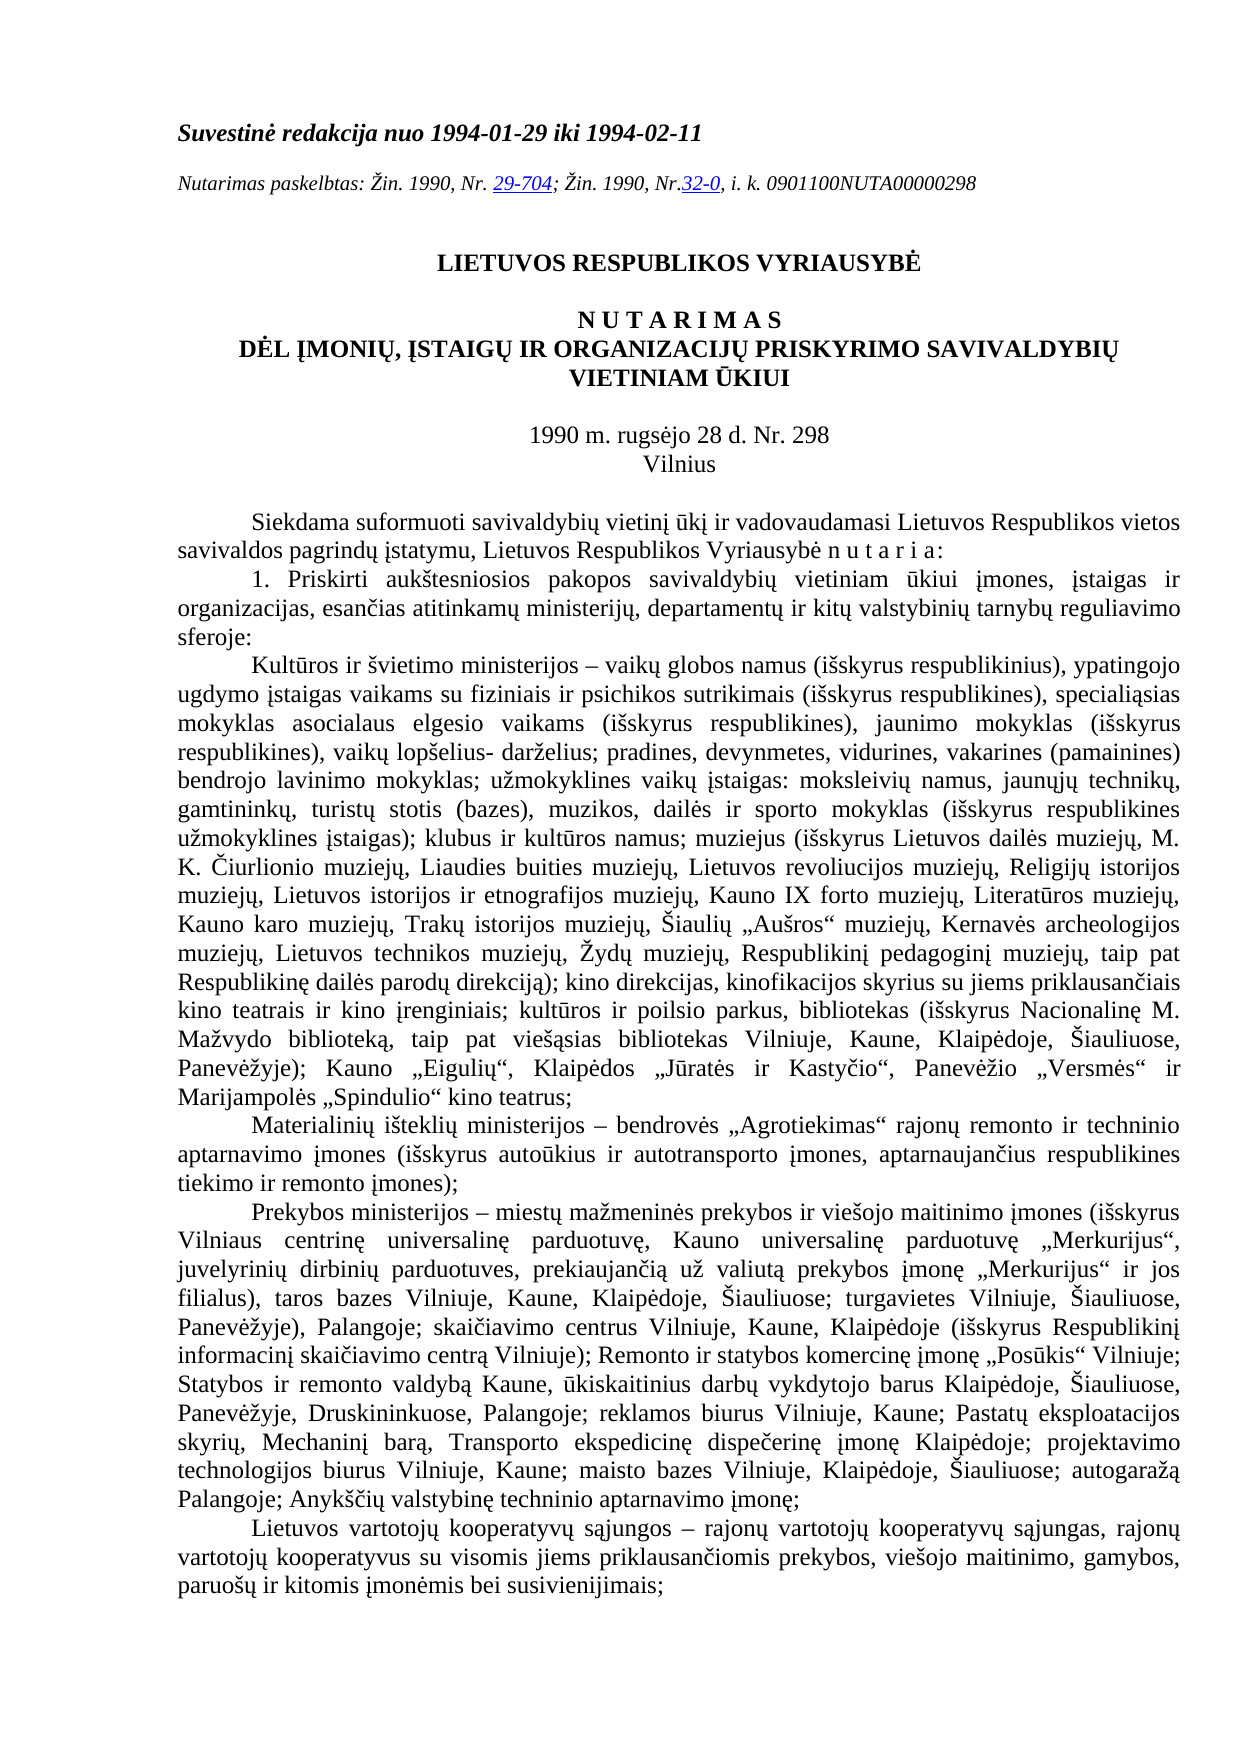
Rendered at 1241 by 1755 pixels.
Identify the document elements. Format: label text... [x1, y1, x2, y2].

text Lietuvos vartotojų kooperatyvų sąjungos – rajonų vartotojų kooperatyvų sąjungas, rajonų vartotojų kooperatyvus su visomis jiems priklausančiomis prekybos, viešojo maitinimo, gamybos, paruošų ir kitomis įmonėmis bei susivienijimais; [177, 1513, 1181, 1599]
text N U T A R I M A S [177, 305, 1181, 334]
text 1. Priskirti aukštesniosios pakopos savivaldybių vietiniam ūkiui įmones, įstaigas ir organizacijas, esančias atitinkamų ministerijų, departamentų ir kitų valstybinių tarnybų reguliavimo sferoje: [177, 564, 1181, 650]
text Prekybos ministerijos – miestų mažmeninės prekybos ir viešojo maitinimo įmones (išskyrus Vilniaus centrinę universalinę parduotuvę, Kauno universalinę parduotuvę „Merkurijus“, juvelyrinių dirbinių parduotuves, prekiaujančią už valiutą prekybos įmonę „Merkurijus“ ir jos filialus), taros bazes Vilniuje, Kaune, Klaipėdoje, Šiauliuose; turgavietes Vilniuje, Šiauliuose, Panevėžyje), Palangoje; skaičiavimo centrus Vilniuje, Kaune, Klaipėdoje (išskyrus Respublikinį informacinį skaičiavimo centrą Vilniuje); Remonto ir statybos komercinę įmonę „Posūkis“ Vilniuje; Statybos ir remonto valdybą Kaune, ūkiskaitinius darbų vykdytojo barus Klaipėdoje, Šiauliuose, Panevėžyje, Druskininkuose, Palangoje; reklamos biurus Vilniuje, Kaune; Pastatų eksploatacijos skyrių, Mechaninį barą, Transporto ekspedicinę dispečerinę įmonę Klaipėdoje; projektavimo technologijos biurus Vilniuje, Kaune; maisto bazes Vilniuje, Klaipėdoje, Šiauliuose; autogaražą Palangoje; Anykščių valstybinę techninio aptarnavimo įmonę; [177, 1197, 1181, 1513]
text Vilnius [177, 449, 1181, 478]
text 1990 m. rugsėjo 28 d. Nr. 298 [177, 420, 1181, 449]
text Kultūros ir švietimo ministerijos – vaikų globos namus (išskyrus respublikinius), ypatingojo ugdymo įstaigas vaikams su fiziniais ir psichikos sutrikimais (išskyrus respublikines), specialiąsias mokyklas asocialaus elgesio vaikams (išskyrus respublikines), jaunimo mokyklas (išskyrus respublikines), vaikų lopšelius- darželius; pradines, devynmetes, vidurines, vakarines (pamainines) bendrojo lavinimo mokyklas; užmokyklines vaikų įstaigas: moksleivių namus, jaunųjų technikų, gamtininkų, turistų stotis (bazes), muzikos, dailės ir sporto mokyklas (išskyrus respublikines užmokyklines įstaigas); klubus ir kultūros namus; muziejus (išskyrus Lietuvos dailės muziejų, M. K. Čiurlionio muziejų, Liaudies buities muziejų, Lietuvos revoliucijos muziejų, Religijų istorijos muziejų, Lietuvos istorijos ir etnografijos muziejų, Kauno IX forto muziejų, Literatūros muziejų, Kauno karo muziejų, Trakų istorijos muziejų, Šiaulių „Aušros“ muziejų, Kernavės archeologijos muziejų, Lietuvos technikos muziejų, Žydų muziejų, Respublikinį pedagoginį muziejų, taip pat Respublikinę dailės parodų direkciją); kino direkcijas, kinofikacijos skyrius su jiems priklausančiais kino teatrais ir kino įrenginiais; kultūros ir poilsio parkus, bibliotekas (išskyrus Nacionalinę M. Mažvydo biblioteką, taip pat viešąsias bibliotekas Vilniuje, Kaune, Klaipėdoje, Šiauliuose, Panevėžyje); Kauno „Eigulių“, Klaipėdos „Jūratės ir Kastyčio“, Panevėžio „Versmės“ ir Marijampolės „Spindulio“ kino teatrus; [177, 650, 1181, 1110]
text LIETUVOS RESPUBLIKOS VYRIAUSYBĖ [177, 248, 1181, 277]
text Nutarimas paskelbtas: Žin. 1990, Nr. 29-704; Žin. 1990, Nr.32-0, i. k. 0901100NUTA00000298 [177, 171, 1181, 195]
text Materialinių išteklių ministerijos – bendrovės „Agrotiekimas“ rajonų remonto ir techninio aptarnavimo įmones (išskyrus autoūkius ir autotransporto įmones, aptarnaujančius respublikines tiekimo ir remonto įmones); [177, 1110, 1181, 1197]
text Suvestinė redakcija nuo 1994-01-29 iki 1994-02-11 [177, 118, 1181, 147]
text Siekdama suformuoti savivaldybių vietinį ūkį ir vadovaudamasi Lietuvos Respublikos vietos savivaldos pagrindų įstatymu, Lietuvos Respublikos Vyriausybė nutaria: [177, 507, 1181, 564]
text DĖL ĮMONIŲ, ĮSTAIGŲ IR ORGANIZACIJŲ PRISKYRIMO SAVIVALDYBIŲ VIETINIAM ŪKIUI [177, 334, 1181, 392]
